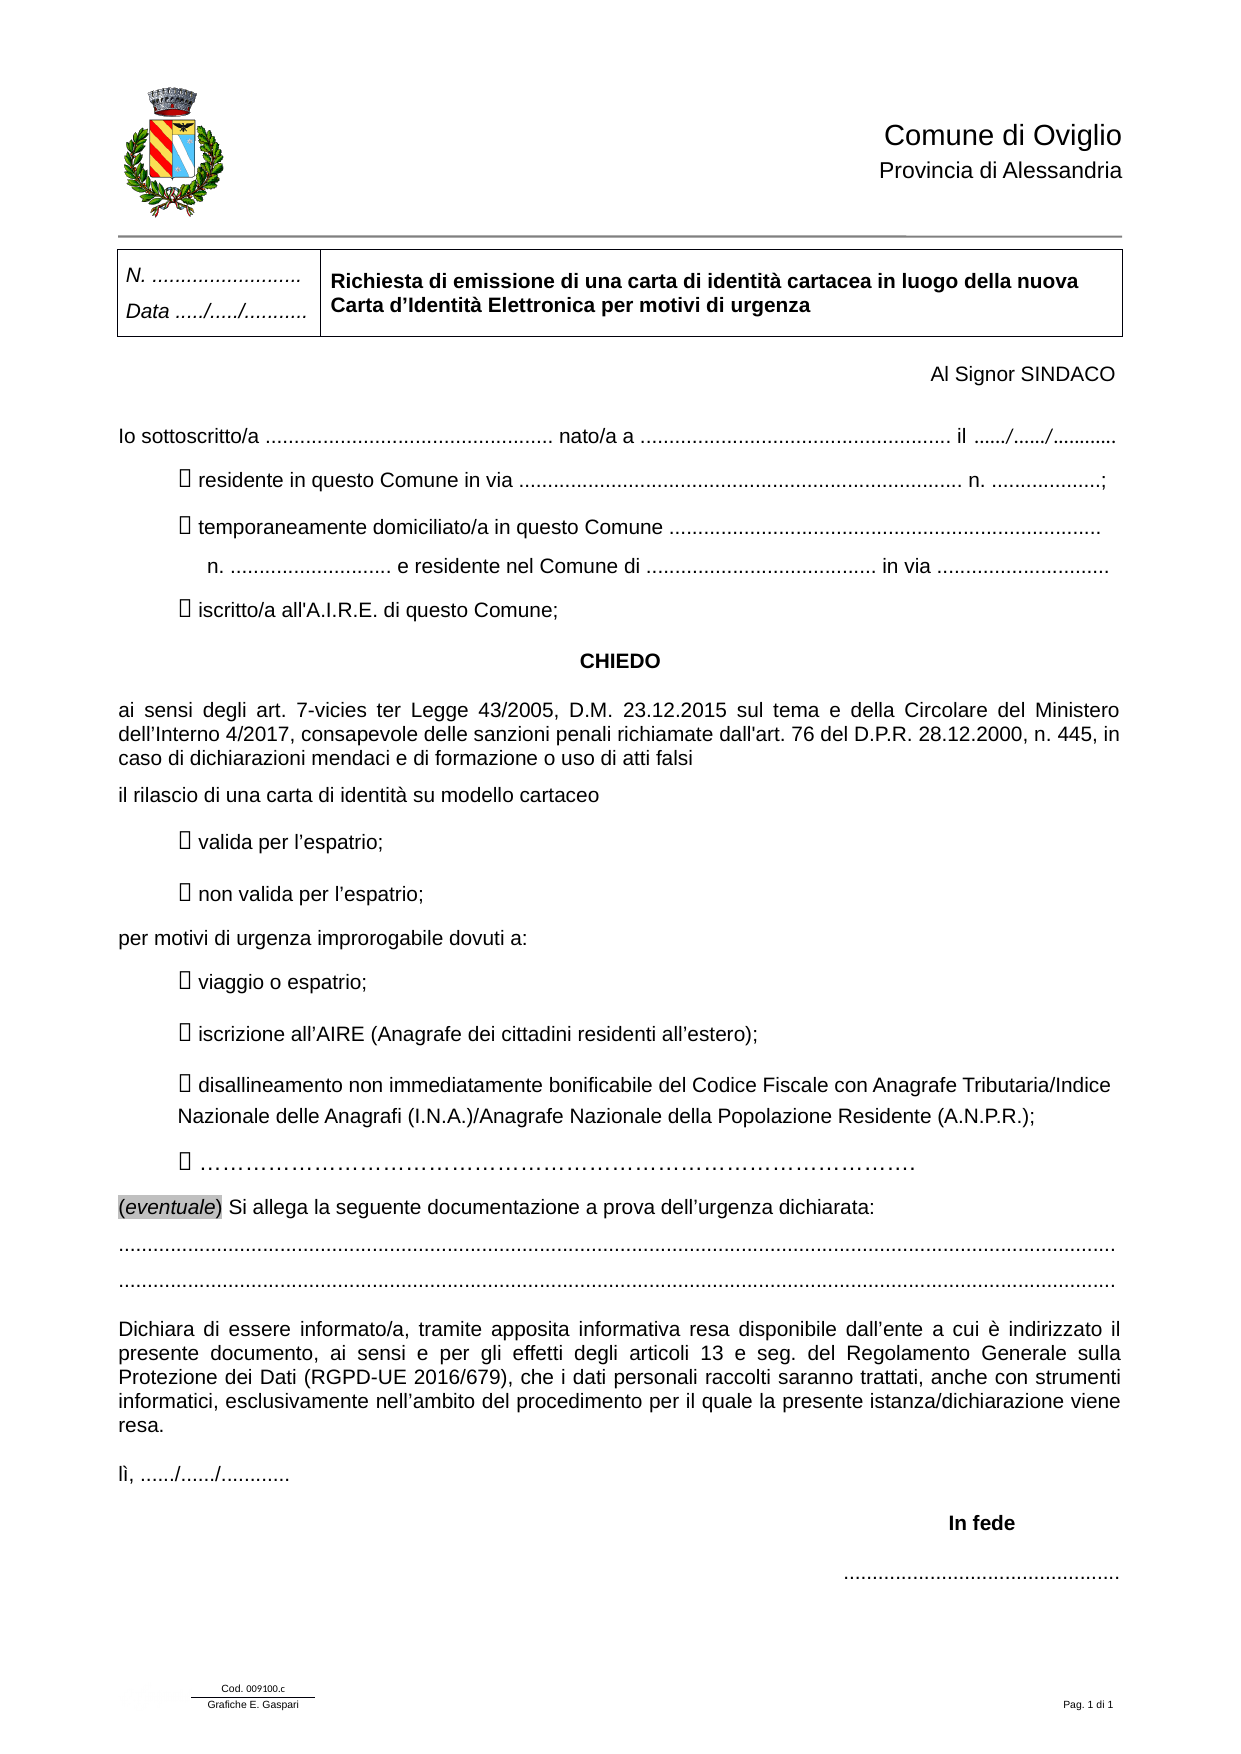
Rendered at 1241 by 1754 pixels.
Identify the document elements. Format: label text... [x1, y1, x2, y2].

text ai sensi degli art. 7-vicies ter Legge 43/2005, D.M. 23.12.2015 sul tema e della Circolare del Ministero dell’Interno 4/2017, consapevole delle sanzioni penali richiamate dall'art. 76 del D.P.R. 28.12.2000, n. 445, in caso di dichiarazioni mendaci e di formazione o uso di atti falsi [118, 698, 1122, 770]
text n. ............................ e residente nel Comune di ........................................ in via .............................. [118, 554, 1122, 578]
text Provincia di Alessandria [224, 157, 1122, 183]
picture [122, 87, 224, 219]
text  disallineamento non immediatamente bonificabile del Codice Fiscale con Anagrafe Tributaria/Indice Nazionale delle Anagrafi (I.N.A.)/Anagrafe Nazionale della Popolazione Residente (A.N.P.R.); [177, 1066, 1122, 1127]
text In fede [842, 1511, 1122, 1535]
text Dichiara di essere informato/a, tramite apposita informativa resa disponibile dall’ente a cui è indirizzato il presente documento, ai sensi e per gli effetti degli articoli 13 e seg. del Regolamento Generale sulla Protezione dei Dati (RGPD-UE 2016/679), che i dati personali raccolti saranno trattati, anche con strumenti informatici, esclusivamente nell’ambito del procedimento per il quale la presente istanza/dichiarazione viene resa. [118, 1317, 1122, 1437]
text ................................................ [842, 1560, 1122, 1584]
text  residente in questo Comune in via ............................................................................. n. ...................; [177, 461, 1122, 495]
text  viaggio o espatrio; [177, 962, 1122, 997]
text ............................................................................................................................................................................. [118, 1268, 1122, 1292]
text il rilascio di una carta di identità su modello cartaceo [118, 783, 1122, 807]
text  non valida per l’espatrio; [177, 874, 1122, 908]
text  iscrizione all’AIRE (Anagrafe dei cittadini residenti all’estero); [177, 1014, 1122, 1048]
text  temporaneamente domiciliato/a in questo Comune ........................................................................... [177, 507, 1122, 541]
text ............................................................................................................................................................................. [118, 1232, 1122, 1256]
text Comune di Oviglio [224, 118, 1122, 152]
text lì, ....../....../............ [118, 1462, 1122, 1486]
table_header Richiesta di emissione di una carta di identità cartacea in luogo della nuova Carta d’Identità Elettronica per motivi di urgenza [321, 250, 1122, 336]
table_header N. .......................... Data ...../...../........... [118, 250, 320, 336]
text per motivi di urgenza improrogabile dovuti a: [118, 926, 1122, 950]
text CHIEDO [118, 649, 1122, 673]
text  …………………………………………………………………………………. [177, 1143, 1122, 1177]
text (eventuale) Si allega la seguente documentazione a prova dell’urgenza dichiarata: [118, 1195, 1122, 1219]
text  iscritto/a all'A.I.R.E. di questo Comune; [118, 590, 1122, 624]
text Io sottoscritto/a .................................................. nato/a a ...................................................... il ....../....../............ [118, 423, 1122, 448]
text  valida per l’espatrio; [177, 823, 1122, 857]
text Al Signor SINDACO [118, 362, 1122, 386]
